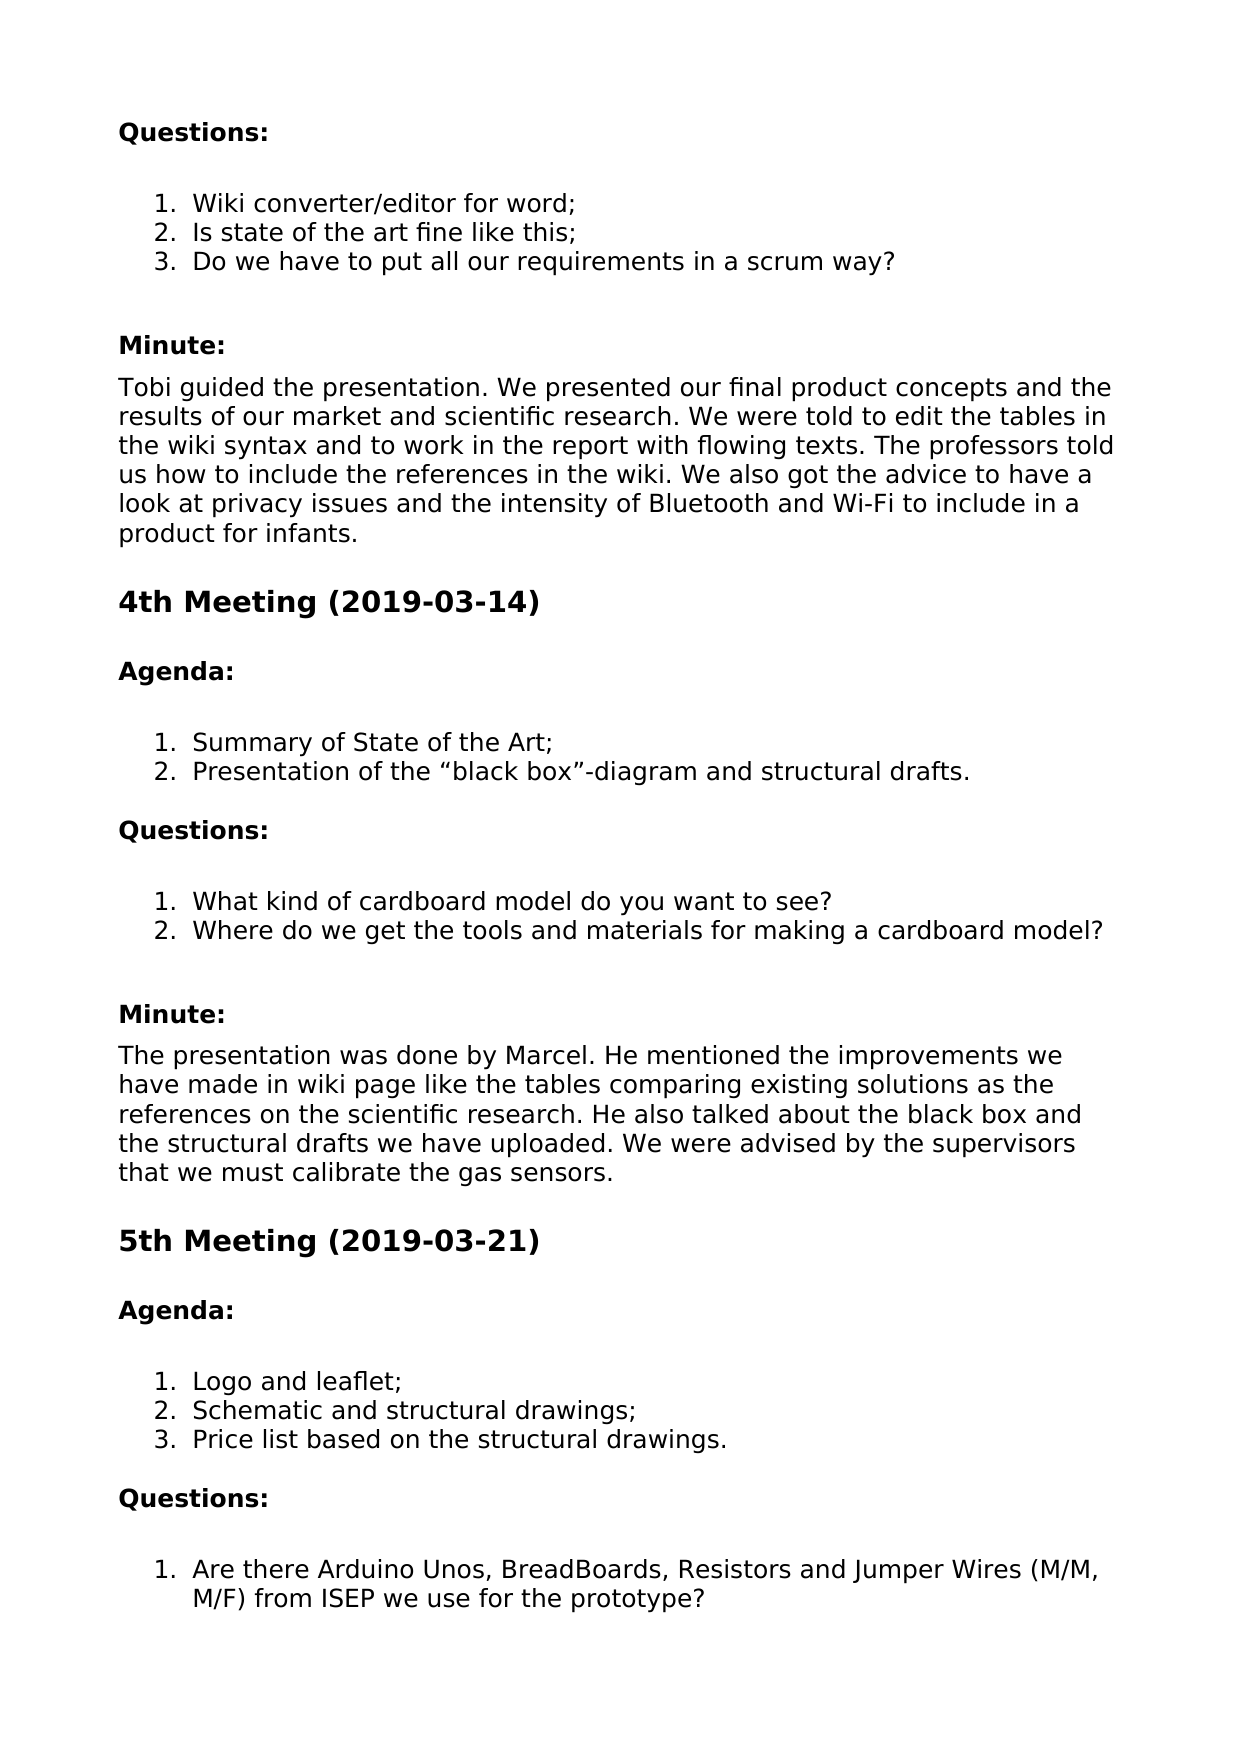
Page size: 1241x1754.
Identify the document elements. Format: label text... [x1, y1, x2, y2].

list Price list based on the structural drawings. [177, 1426, 1122, 1455]
text Questions: [118, 816, 1122, 845]
subtitle 4th Meeting (2019-03-14) [118, 585, 1122, 619]
subtitle 5th Meeting (2019-03-21) [118, 1225, 1122, 1259]
list Summary of State of the Art; [177, 728, 1122, 757]
list Are there Arduino Unos, BreadBoards, Resistors and Jumper Wires (M/M, M/F) from ISEP we use for the prototype? [177, 1556, 1122, 1614]
list What kind of cardboard model do you want to see? [177, 887, 1122, 916]
list Presentation of the “black box”-diagram and structural drafts. [177, 757, 1122, 786]
text Questions: [118, 1484, 1122, 1513]
subtitle Minute: [118, 331, 1122, 360]
list Schematic and structural drawings; [177, 1397, 1122, 1426]
list Logo and leaflet; [177, 1367, 1122, 1397]
list Wiki converter/editor for word; [177, 189, 1122, 218]
list Is state of the art fine like this; [177, 218, 1122, 248]
list Do we have to put all our requirements in a scrum way? [177, 248, 1122, 277]
text Questions: [118, 118, 1122, 147]
text The presentation was done by Marcel. He mentioned the improvements we have made in wiki page like the tables comparing existing solutions as the references on the scientific research. He also talked about the black box and the structural drafts we have uploaded. We were advised by the supervisors that we must calibrate the gas sensors. [118, 1041, 1122, 1187]
subtitle Agenda: [118, 657, 1122, 686]
list Where do we get the tools and materials for making a cardboard model? [177, 916, 1122, 945]
text Tobi guided the presentation. We presented our final product concepts and the results of our market and scientific research. We were told to edit the tables in the wiki syntax and to work in the report with flowing texts. The professors told us how to include the references in the wiki. We also got the advice to have a look at privacy issues and the intensity of Bluetooth and Wi-Fi to include in a product for infants. [118, 373, 1122, 548]
subtitle Agenda: [118, 1296, 1122, 1325]
subtitle Minute: [118, 1000, 1122, 1029]
